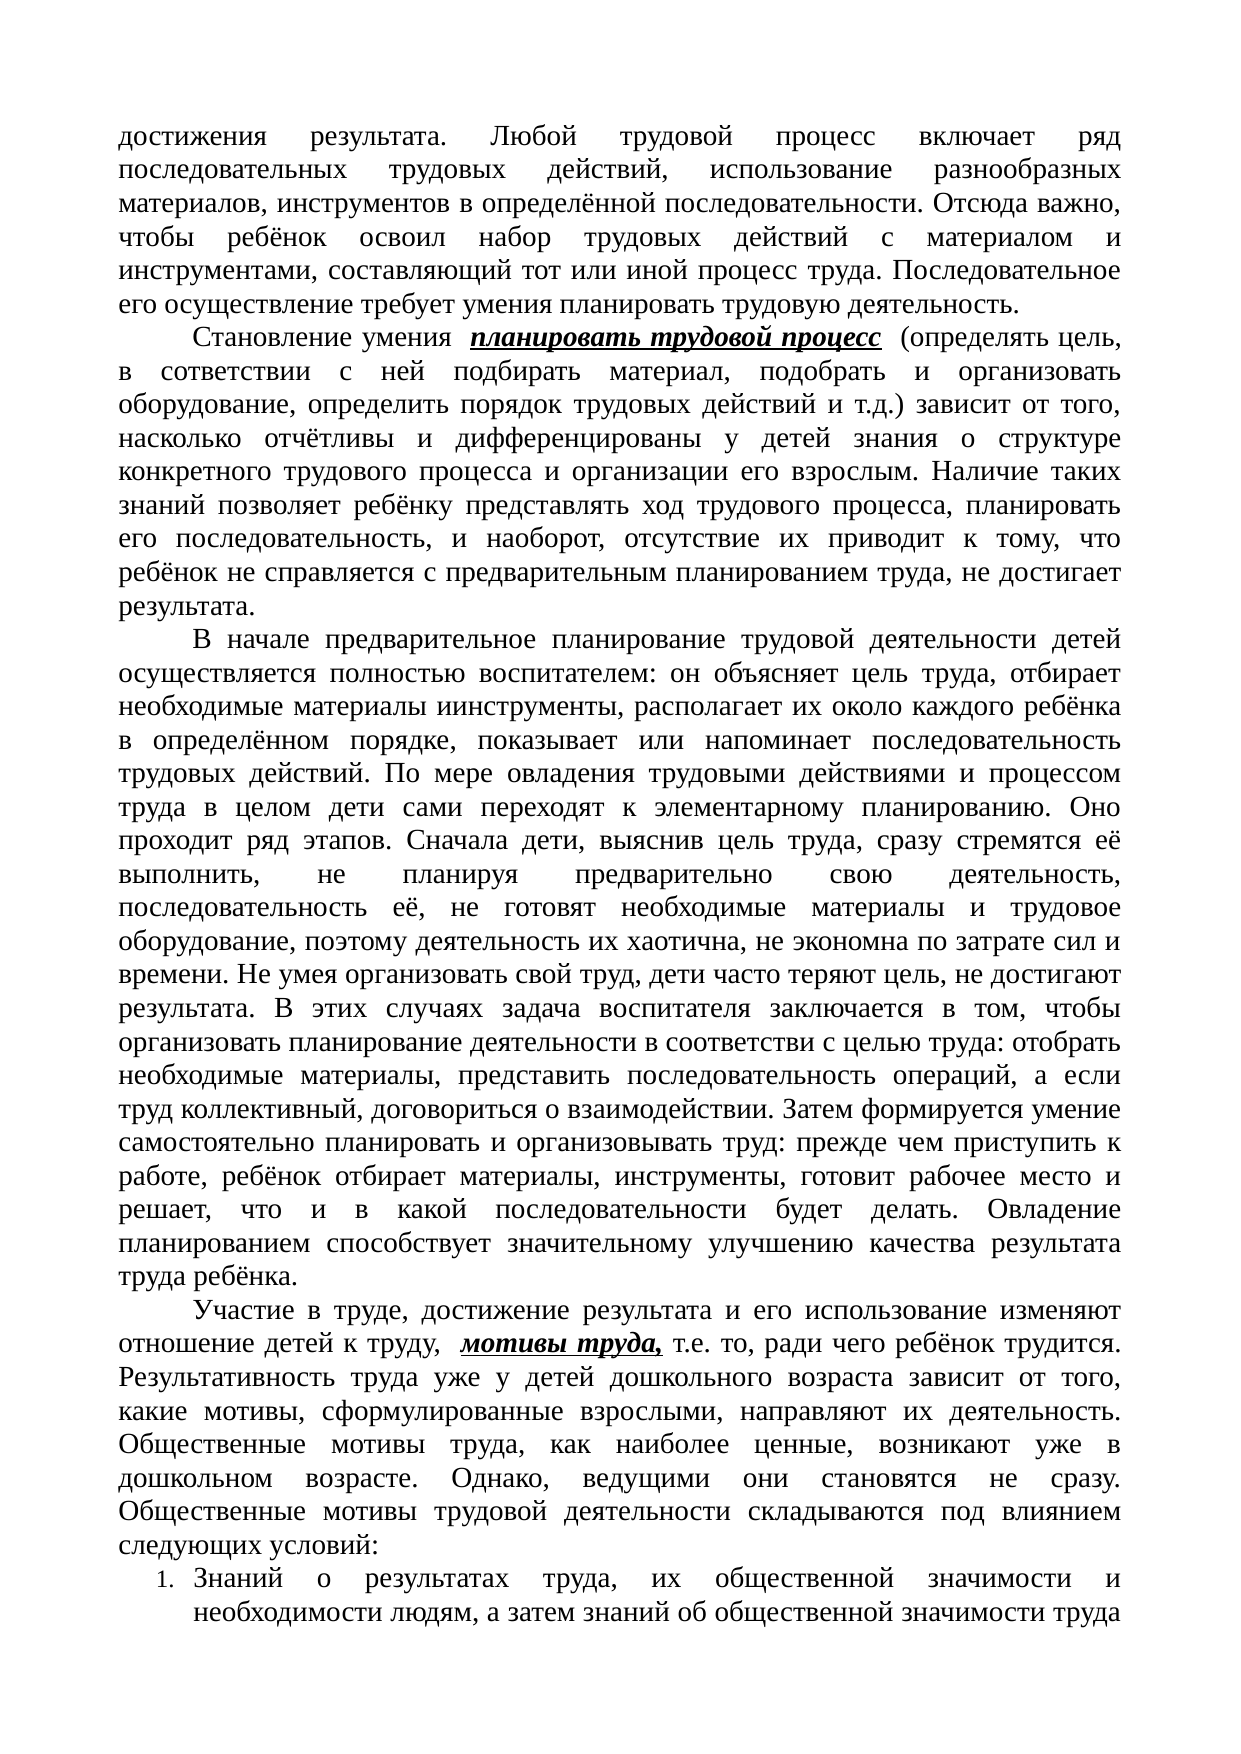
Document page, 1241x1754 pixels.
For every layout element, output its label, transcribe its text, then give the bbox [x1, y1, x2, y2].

text В начале предварительное планирование трудовой деятельности детей осуществляется полностью воспитателем: он объясняет цель труда, отбирает необходимые материалы иинструменты, располагает их около каждого ребёнка в определённом порядке, показывает или напоминает последовательность трудовых действий. По мере овладения трудовыми действиями и процессом труда в целом дети сами переходят к элементарному планированию. Оно проходит ряд этапов. Сначала дети, выяснив цель труда, сразу стремятся её выполнить, не планируя предварительно свою деятельность, последовательность её, не готовят необходимые материалы и трудовое оборудование, поэтому деятельность их хаотична, не экономна по затрате сил и времени. Не умея организовать свой труд, дети часто теряют цель, не достигают результата. В этих случаях задача воспитателя заключается в том, чтобы организовать планирование деятельности в соответстви с целью труда: отобрать необходимые материалы, представить последовательность операций, а если труд коллективный, договориться о взаимодействии. Затем формируется умение самостоятельно планировать и организовывать труд: прежде чем приступить к работе, ребёнок отбирает материалы, инструменты, готовит рабочее место и решает, что и в какой последовательности будет делать. Овладение планированием способствует значительному улучшению качества результата труда ребёнка. [118, 621, 1122, 1292]
text Становление умения планировать трудовой процесс (определять цель, в сответствии с ней подбирать материал, подобрать и организовать оборудование, определить порядок трудовых действий и т.д.) зависит от того, насколько отчётливы и дифференцированы у детей знания о структуре конкретного трудового процесса и организации его взрослым. Наличие таких знаний позволяет ребёнку представлять ход трудового процесса, планировать его последовательность, и наоборот, отсутствие их приводит к тому, что ребёнок не справляется с предварительным планированием труда, не достигает результата. [118, 319, 1122, 621]
text достижения результата. Любой трудовой процесс включает ряд последовательных трудовых действий, использование разнообразных материалов, инструментов в определённой последовательности. Отсюда важно, чтобы ребёнок освоил набор трудовых действий с материалом и инструментами, составляющий тот или иной процесс труда. Последовательное его осуществление требует умения планировать трудовую деятельность. [118, 118, 1122, 319]
list Знаний о результатах труда, их общественной значимости и необходимости людям, а затем знаний об общественной значимости труда [156, 1560, 1122, 1627]
text Участие в труде, достижение результата и его использование изменяют отношение детей к труду, мотивы труда, т.е. то, ради чего ребёнок трудится. Результативность труда уже у детей дошкольного возраста зависит от того, какие мотивы, сформулированные взрослыми, направляют их деятельность. Общественные мотивы труда, как наиболее ценные, возникают уже в дошкольном возрасте. Однако, ведущими они становятся не сразу. Общественные мотивы трудовой деятельности складываются под влиянием следующих условий: [118, 1292, 1122, 1560]
